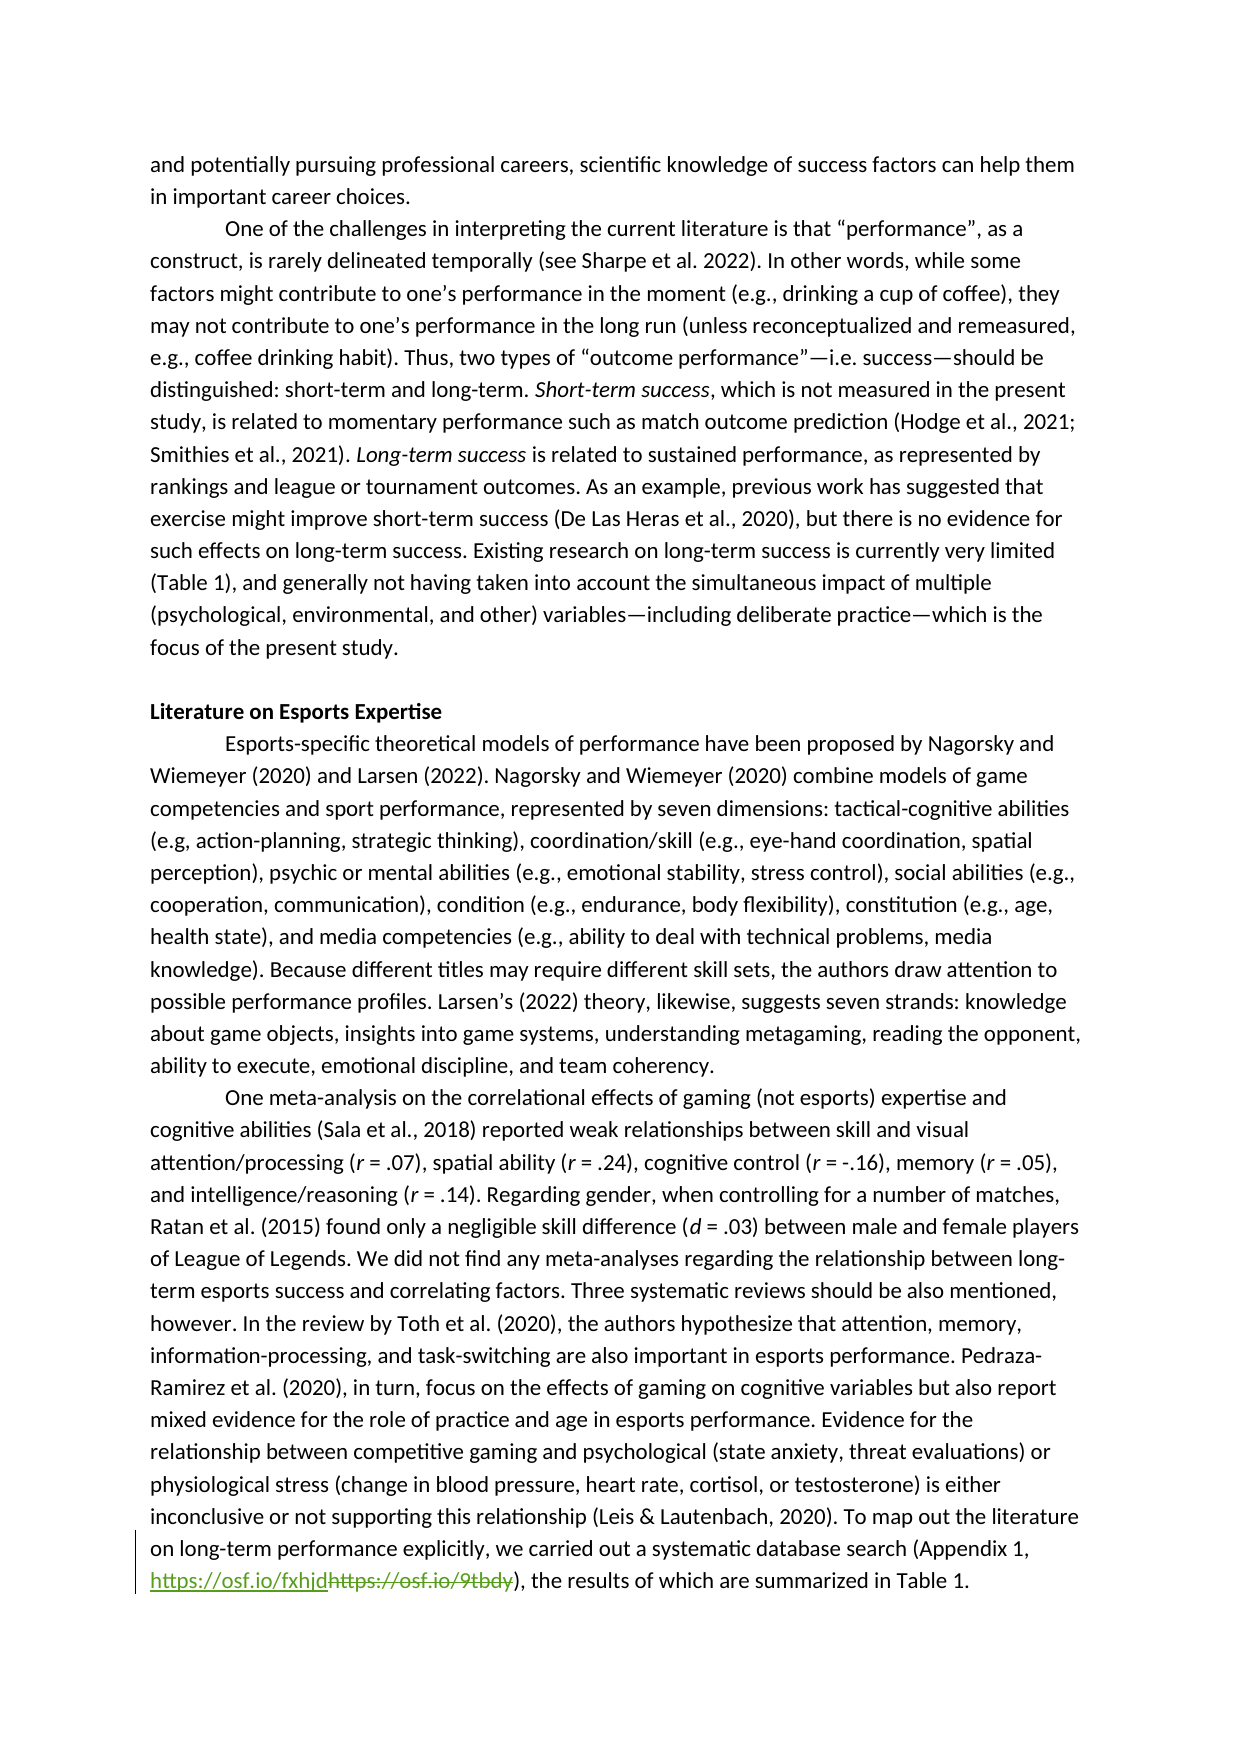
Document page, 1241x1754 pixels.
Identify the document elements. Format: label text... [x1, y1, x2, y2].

text and potentially pursuing professional careers, scientific knowledge of success factors can help them in important career choices. [150, 150, 1090, 210]
text Esports-specific theoretical models of performance have been proposed by Nagorsky and Wiemeyer (2020) and Larsen (2022). Nagorsky and Wiemeyer (2020) combine models of game competencies and sport performance, represented by seven dimensions: tactical-cognitive abilities (e.g, action-planning, strategic thinking), coordination/skill (e.g., eye-hand coordination, spatial perception), psychic or mental abilities (e.g., emotional stability, stress control), social abilities (e.g., cooperation, communication), condition (e.g., endurance, body flexibility), constitution (e.g., age, health state), and media competencies (e.g., ability to deal with technical problems, media knowledge). Because different titles may require different skill sets, the authors draw attention to possible performance profiles. Larsen’s (2022) theory, likewise, suggests seven strands: knowledge about game objects, insights into game systems, understanding metagaming, reading the opponent, ability to execute, emotional discipline, and team coherency. [150, 729, 1090, 1079]
text One meta-analysis on the correlational effects of gaming (not esports) expertise and cognitive abilities (Sala et al., 2018) reported weak relationships between skill and visual attention/processing (r = .07), spatial ability (r = .24), cognitive control (r = -.16), memory (r = .05), and intelligence/reasoning (r = .14). Regarding gender, when controlling for a number of matches, Ratan et al. (2015) found only a negligible skill difference (d = .03) between male and female players of League of Legends. We did not find any meta-analyses regarding the relationship between long-term esports success and correlating factors. Three systematic reviews should be also mentioned, however. In the review by Toth et al. (2020), the authors hypothesize that attention, memory, information-processing, and task-switching are also important in esports performance. Pedraza-Ramirez et al. (2020), in turn, focus on the effects of gaming on cognitive variables but also report mixed evidence for the role of practice and age in esports performance. Evidence for the relationship between competitive gaming and psychological (state anxiety, threat evaluations) or physiological stress (change in blood pressure, heart rate, cortisol, or testosterone) is either inconclusive or not supporting this relationship (Leis & Lautenbach, 2020). To map out the literature on long-term performance explicitly, we carried out a systematic database search (Appendix 1, https://osf.io/fxhjd), the results of which are summarized in Table 1. [150, 1083, 1090, 1594]
text One of the challenges in interpreting the current literature is that “performance”, as a construct, is rarely delineated temporally (see Sharpe et al. 2022). In other words, while some factors might contribute to one’s performance in the moment (e.g., drinking a cup of coffee), they may not contribute to one’s performance in the long run (unless reconceptualized and remeasured, e.g., coffee drinking habit). Thus, two types of “outcome performance”—i.e. success—should be distinguished: short-term and long-term. Short-term success, which is not measured in the present study, is related to momentary performance such as match outcome prediction (Hodge et al., 2021; Smithies et al., 2021). Long-term success is related to sustained performance, as represented by rankings and league or tournament outcomes. As an example, previous work has suggested that exercise might improve short-term success (De Las Heras et al., 2020), but there is no evidence for such effects on long-term success. Existing research on long-term success is currently very limited (Table 1), and generally not having taken into account the simultaneous impact of multiple (psychological, environmental, and other) variables—including deliberate practice—which is the focus of the present study. [150, 214, 1090, 661]
text Literature on Esports Expertise [150, 697, 1090, 725]
